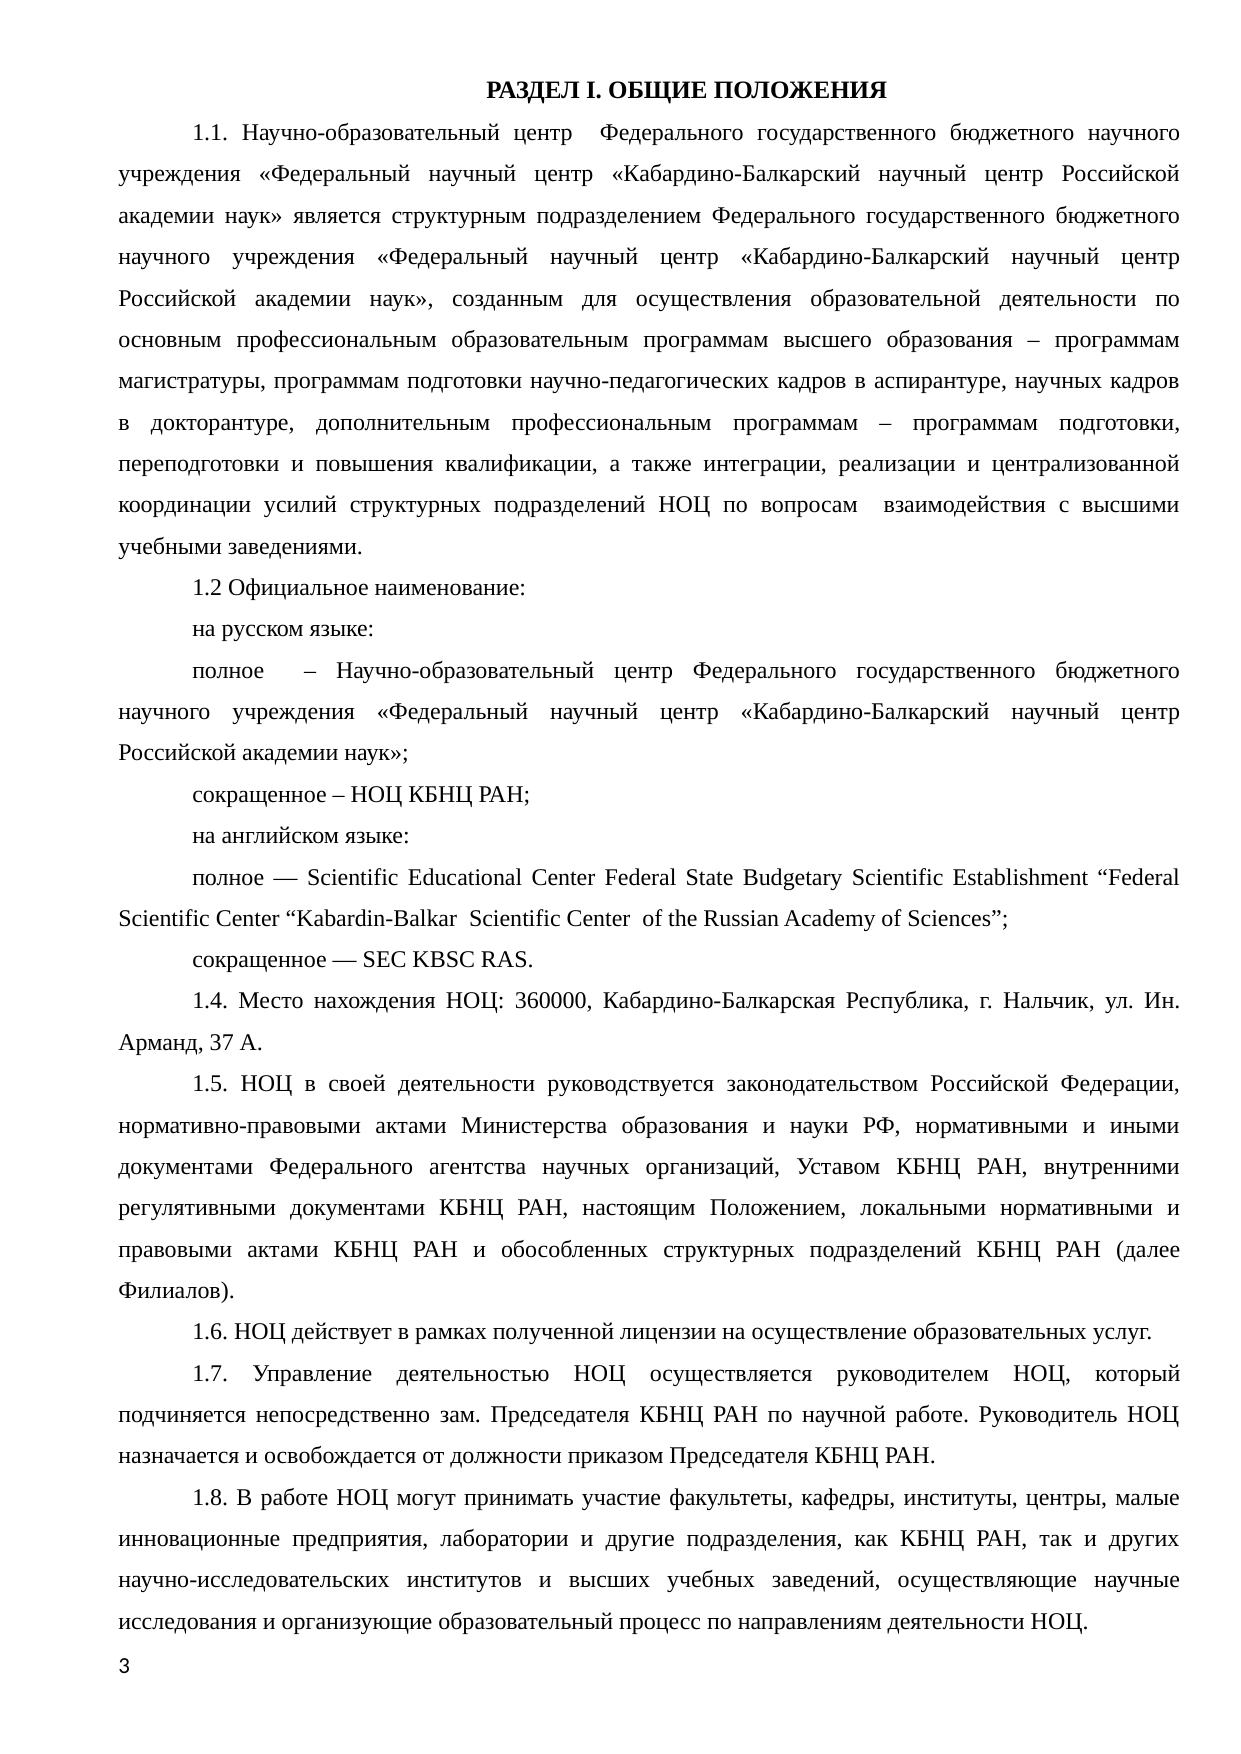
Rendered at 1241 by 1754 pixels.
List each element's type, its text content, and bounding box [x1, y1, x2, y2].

text сокращенное – НОЦ КБНЦ РАН; [118, 780, 1181, 807]
text 1.5. НОЦ в своей деятельности руководствуется законодательством Российской Федерации, нормативно-правовыми актами Министерства образования и науки РФ, нормативными и иными документами Федерального агентства научных организаций, Уставом КБНЦ РАН, внутренними регулятивными документами КБНЦ РАН, настоящим Положением, локальными нормативными и правовыми актами КБНЦ РАН и обособленных структурных подразделений КБНЦ РАН (далее Филиалов). [118, 1069, 1181, 1304]
text 1.6. НОЦ действует в рамках полученной лицензии на осуществление образовательных услуг. [118, 1317, 1181, 1345]
text полное – Научно-образовательный центр Федерального государственного бюджетного научного учреждения «Федеральный научный центр «Кабардино-Балкарский научный центр Российской академии наук»; [118, 656, 1181, 766]
text 1.7. Управление деятельностью НОЦ осуществляется руководителем НОЦ, который подчиняется непосредственно зам. Председателя КБНЦ РАН по научной работе. Руководитель НОЦ назначается и освобождается от должности приказом Председателя КБНЦ РАН. [118, 1359, 1181, 1469]
text сокращенное — SEC KBSC RAS. [118, 945, 1181, 973]
text на русском языке: [118, 614, 1181, 642]
text 1.8. В работе НОЦ могут принимать участие факультеты, кафедры, институты, центры, малые инновационные предприятия, лаборатории и другие подразделения, как КБНЦ РАН, так и других научно-исследовательских институтов и высших учебных заведений, осуществляющие научные исследования и организующие образовательный процесс по направлениям деятельности НОЦ. [118, 1483, 1181, 1634]
text на английском языке: [118, 821, 1181, 849]
text 1.1. Научно-образовательный центр Федерального государственного бюджетного научного учреждения «Федеральный научный центр «Кабардино-Балкарский научный центр Российской академии наук» является структурным подразделением Федерального государственного бюджетного научного учреждения «Федеральный научный центр «Кабардино-Балкарский научный центр Российской академии наук», созданным для осуществления образовательной деятельности по основным профессиональным образовательным программам высшего образования – программам магистратуры, программам подготовки научно-педагогических кадров в аспирантуре, научных кадров в докторантуре, дополнительным профессиональным программам – программам подготовки, переподготовки и повышения квалификации, а также интеграции, реализации и централизованной координации усилий структурных подразделений НОЦ по вопросам взаимодействия с высшими учебными заведениями. [118, 118, 1181, 559]
text 1.2 Официальное наименование: [192, 573, 1181, 601]
text полное — Scientific Educational Center Federal State Budgetary Scientific Establishment “Federal Scientific Center “Kabardin-Balkar Scientific Center of the Russian Academy of Sciences”; [118, 862, 1181, 931]
text РАЗДЕЛ I. ОБЩИЕ ПОЛОЖЕНИЯ [118, 75, 1181, 104]
text 1.4. Место нахождения НОЦ: 360000, Кабардино-Балкарская Республика, г. Нальчик, ул. Ин. Арманд, 37 А. [118, 987, 1181, 1056]
